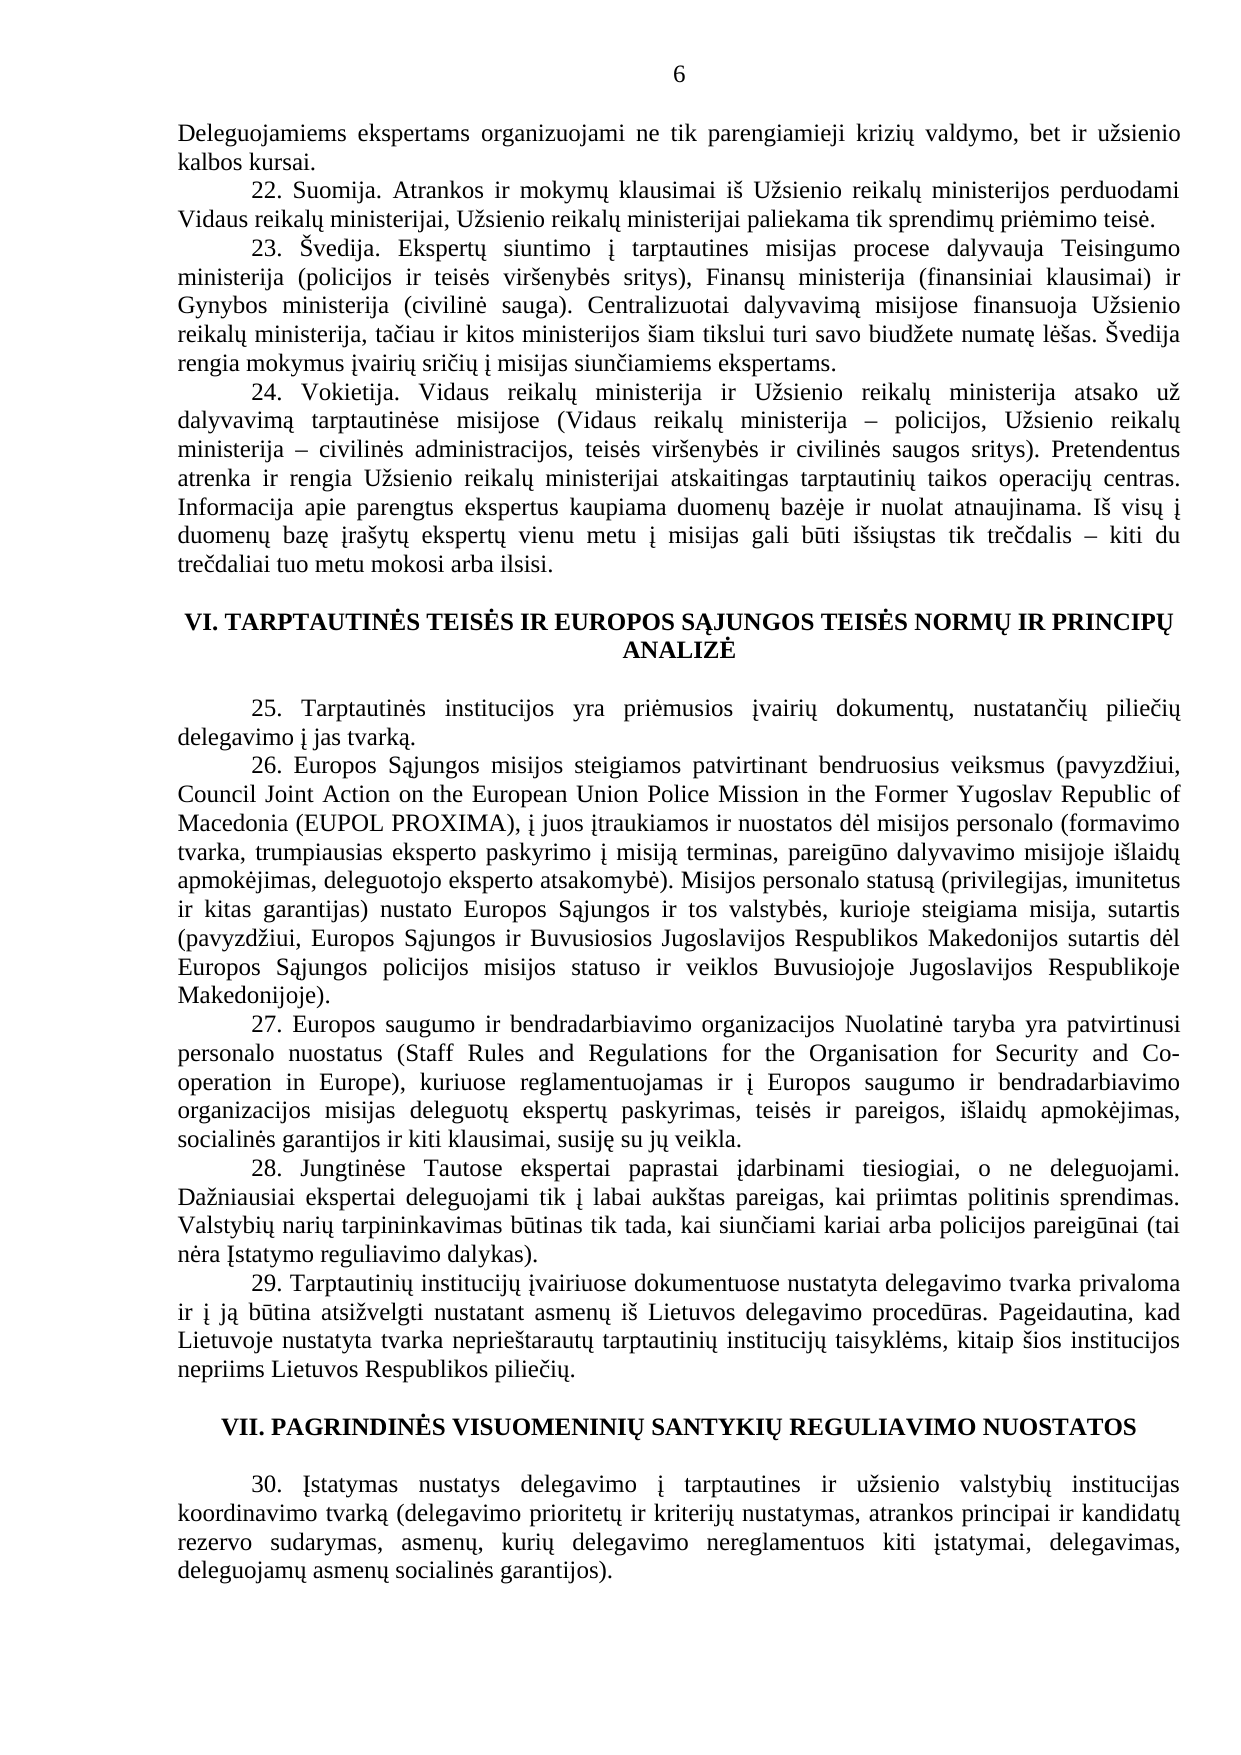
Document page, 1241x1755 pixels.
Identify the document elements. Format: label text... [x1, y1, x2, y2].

text 26. Europos Sąjungos misijos steigiamos patvirtinant bendruosius veiksmus (pavyzdžiui, Council Joint Action on the European Union Police Mission in the Former Yugoslav Republic of Macedonia (EUPOL PROXIMA), į juos įtraukiamos ir nuostatos dėl misijos personalo (formavimo tvarka, trumpiausias eksperto paskyrimo į misiją terminas, pareigūno dalyvavimo misijoje išlaidų apmokėjimas, deleguotojo eksperto atsakomybė). Misijos personalo statusą (privilegijas, imunitetus ir kitas garantijas) nustato Europos Sąjungos ir tos valstybės, kurioje steigiama misija, sutartis (pavyzdžiui, Europos Sąjungos ir Buvusiosios Jugoslavijos Respublikos Makedonijos sutartis dėl Europos Sąjungos policijos misijos statuso ir veiklos Buvusiojoje Jugoslavijos Respublikoje Makedonijoje). [177, 751, 1181, 1009]
text 25. Tarptautinės institucijos yra priėmusios įvairių dokumentų, nustatančių piliečių delegavimo į jas tvarką. [177, 693, 1181, 751]
text 22. Suomija. Atrankos ir mokymų klausimai iš Užsienio reikalų ministerijos perduodami Vidaus reikalų ministerijai, Užsienio reikalų ministerijai paliekama tik sprendimų priėmimo teisė. [177, 176, 1181, 233]
text 30. Įstatymas nustatys delegavimo į tarptautines ir užsienio valstybių institucijas koordinavimo tvarką (delegavimo prioritetų ir kriterijų nustatymas, atrankos principai ir kandidatų rezervo sudarymas, asmenų, kurių delegavimo nereglamentuos kiti įstatymai, delegavimas, deleguojamų asmenų socialinės garantijos). [177, 1469, 1181, 1584]
text Deleguojamiems ekspertams organizuojami ne tik parengiamieji krizių valdymo, bet ir užsienio kalbos kursai. [177, 118, 1181, 176]
text VII. PAGRINDINĖS VISUOMENINIŲ SANTYKIŲ REGULIAVIMO NUOSTATOS [177, 1412, 1181, 1441]
text 24. Vokietija. Vidaus reikalų ministerija ir Užsienio reikalų ministerija atsako už dalyvavimą tarptautinėse misijose (Vidaus reikalų ministerija – policijos, Užsienio reikalų ministerija – civilinės administracijos, teisės viršenybės ir civilinės saugos sritys). Pretendentus atrenka ir rengia Užsienio reikalų ministerijai atskaitingas tarptautinių taikos operacijų centras. Informacija apie parengtus ekspertus kaupiama duomenų bazėje ir nuolat atnaujinama. Iš visų į duomenų bazę įrašytų ekspertų vienu metu į misijas gali būti išsiųstas tik trečdalis – kiti du trečdaliai tuo metu mokosi arba ilsisi. [177, 377, 1181, 578]
text 28. Jungtinėse Tautose ekspertai paprastai įdarbinami tiesiogiai, o ne deleguojami. Dažniausiai ekspertai deleguojami tik į labai aukštas pareigas, kai priimtas politinis sprendimas. Valstybių narių tarpininkavimas būtinas tik tada, kai siunčiami kariai arba policijos pareigūnai (tai nėra Įstatymo reguliavimo dalykas). [177, 1153, 1181, 1268]
text VI. TARPTAUTINĖS TEISĖS IR EUROPOS SĄJUNGOS TEISĖS NORMŲ IR PRINCIPŲ ANALIZĖ [177, 607, 1181, 664]
text 23. Švedija. Ekspertų siuntimo į tarptautines misijas procese dalyvauja Teisingumo ministerija (policijos ir teisės viršenybės sritys), Finansų ministerija (finansiniai klausimai) ir Gynybos ministerija (civilinė sauga). Centralizuotai dalyvavimą misijose finansuoja Užsienio reikalų ministerija, tačiau ir kitos ministerijos šiam tikslui turi savo biudžete numatę lėšas. Švedija rengia mokymus įvairių sričių į misijas siunčiamiems ekspertams. [177, 233, 1181, 377]
text 27. Europos saugumo ir bendradarbiavimo organizacijos Nuolatinė taryba yra patvirtinusi personalo nuostatus (Staff Rules and Regulations for the Organisation for Security and Co- operation in Europe), kuriuose reglamentuojamas ir į Europos saugumo ir bendradarbiavimo organizacijos misijas deleguotų ekspertų paskyrimas, teisės ir pareigos, išlaidų apmokėjimas, socialinės garantijos ir kiti klausimai, susiję su jų veikla. [177, 1009, 1181, 1153]
text 29. Tarptautinių institucijų įvairiuose dokumentuose nustatyta delegavimo tvarka privaloma ir į ją būtina atsižvelgti nustatant asmenų iš Lietuvos delegavimo procedūras. Pageidautina, kad Lietuvoje nustatyta tvarka neprieštarautų tarptautinių institucijų taisyklėms, kitaip šios institucijos nepriims Lietuvos Respublikos piliečių. [177, 1268, 1181, 1383]
